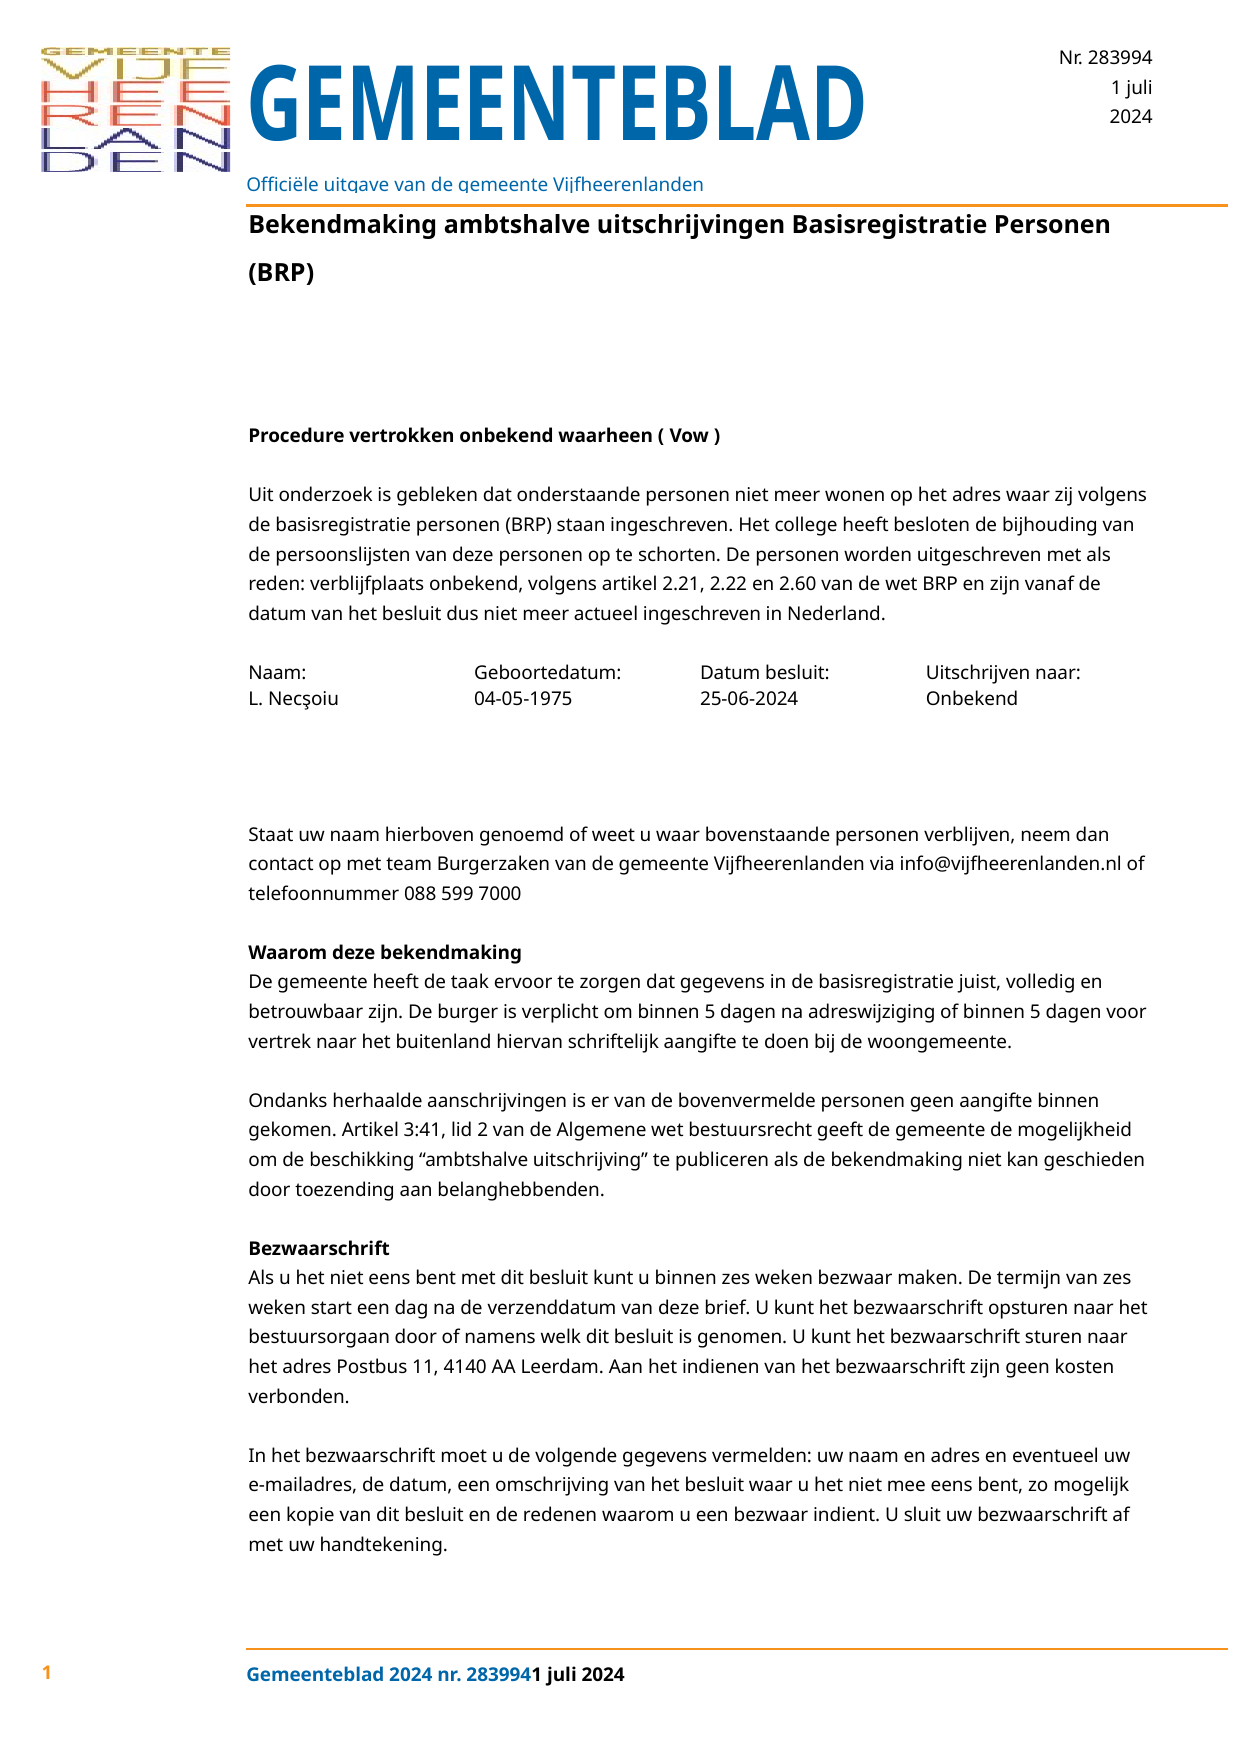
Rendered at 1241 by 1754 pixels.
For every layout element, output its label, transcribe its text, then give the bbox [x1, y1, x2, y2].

text In het bezwaarschrift moet u de volgende gegevens vermelden: uw naam en adres en eventueel uw e-mailadres, de datum, een omschrijving van het besluit waar u het niet mee eens bent, zo mogelijk een kopie van dit besluit en de redenen waarom u een bezwaar indient. U sluit uw bezwaarschrift af met uw handtekening. [248, 1442, 1152, 1556]
text Bezwaarschrift [248, 1235, 1152, 1261]
text De gemeente heeft de taak ervoor te zorgen dat gegevens in de basisregistratie juist, volledig en betrouwbaar zijn. De burger is verplicht om binnen 5 dagen na adreswijziging of binnen 5 dagen voor vertrek naar het buitenland hiervan schriftelijk aangifte te doen bij de woongemeente. [248, 969, 1152, 1053]
picture [41, 47, 231, 172]
table_cell [926, 762, 1152, 788]
table_cell [926, 736, 1152, 762]
table_cell [700, 711, 926, 736]
table_cell [248, 711, 474, 736]
text Waarom deze bekendmaking [248, 939, 1152, 965]
table_header Uitschrijven naar: [926, 659, 1152, 685]
table_header Naam: [248, 659, 474, 685]
table_cell [474, 762, 700, 788]
table_cell [474, 736, 700, 762]
table_cell L. Necşoiu [248, 685, 474, 711]
text Ondanks herhaalde aanschrijvingen is er van de bovenvermelde personen geen aangifte binnen gekomen. Artikel 3:41, lid 2 van de Algemene wet bestuursrecht geeft de gemeente de mogelijkheid om de beschikking “ambtshalve uitschrijving” te publiceren als de bekendmaking niet kan geschieden door toezending aan belanghebbenden. [248, 1087, 1152, 1201]
table_cell [926, 711, 1152, 736]
text Staat uw naam hierboven genoemd of weet u waar bovenstaande personen verblijven, neem dan contact op met team Burgerzaken van de gemeente Vijfheerenlanden via info@vijfheerenlanden.nl of telefoonnummer 088 599 7000 [248, 821, 1152, 906]
table_cell Onbekend [926, 685, 1152, 711]
text Bekendmaking ambtshalve uitschrijvingen Basisregistratie Personen (BRP) [248, 207, 1152, 288]
table_cell [474, 711, 700, 736]
table_cell 04-05-1975 [474, 685, 700, 711]
table_cell [248, 736, 474, 762]
table_cell [248, 762, 474, 788]
text Uit onderzoek is gebleken dat onderstaande personen niet meer wonen op het adres waar zij volgens de basisregistratie personen (BRP) staan ingeschreven. Het college heeft besloten de bijhouding van de persoonslijsten van deze personen op te schorten. De personen worden uitgeschreven met als reden: verblijfplaats onbekend, volgens artikel 2.21, 2.22 en 2.60 van de wet BRP en zijn vanaf de datum van het besluit dus niet meer actueel ingeschreven in Nederland. [248, 482, 1152, 626]
table_cell [700, 736, 926, 762]
table_cell [700, 762, 926, 788]
table_header Geboortedatum: [474, 659, 700, 685]
text Als u het niet eens bent met dit besluit kunt u binnen zes weken bezwaar maken. De termijn van zes weken start een dag na de verzenddatum van deze brief. U kunt het bezwaarschrift opsturen naar het bestuursorgaan door of namens welk dit besluit is genomen. U kunt het bezwaarschrift sturen naar het adres Postbus 11, 4140 AA Leerdam. Aan het indienen van het bezwaarschrift zijn geen kosten verbonden. [248, 1264, 1152, 1408]
table_cell 25-06-2024 [700, 685, 926, 711]
table_header Datum besluit: [700, 659, 926, 685]
text Procedure vertrokken onbekend waarheen ( Vow ) [248, 422, 1152, 448]
